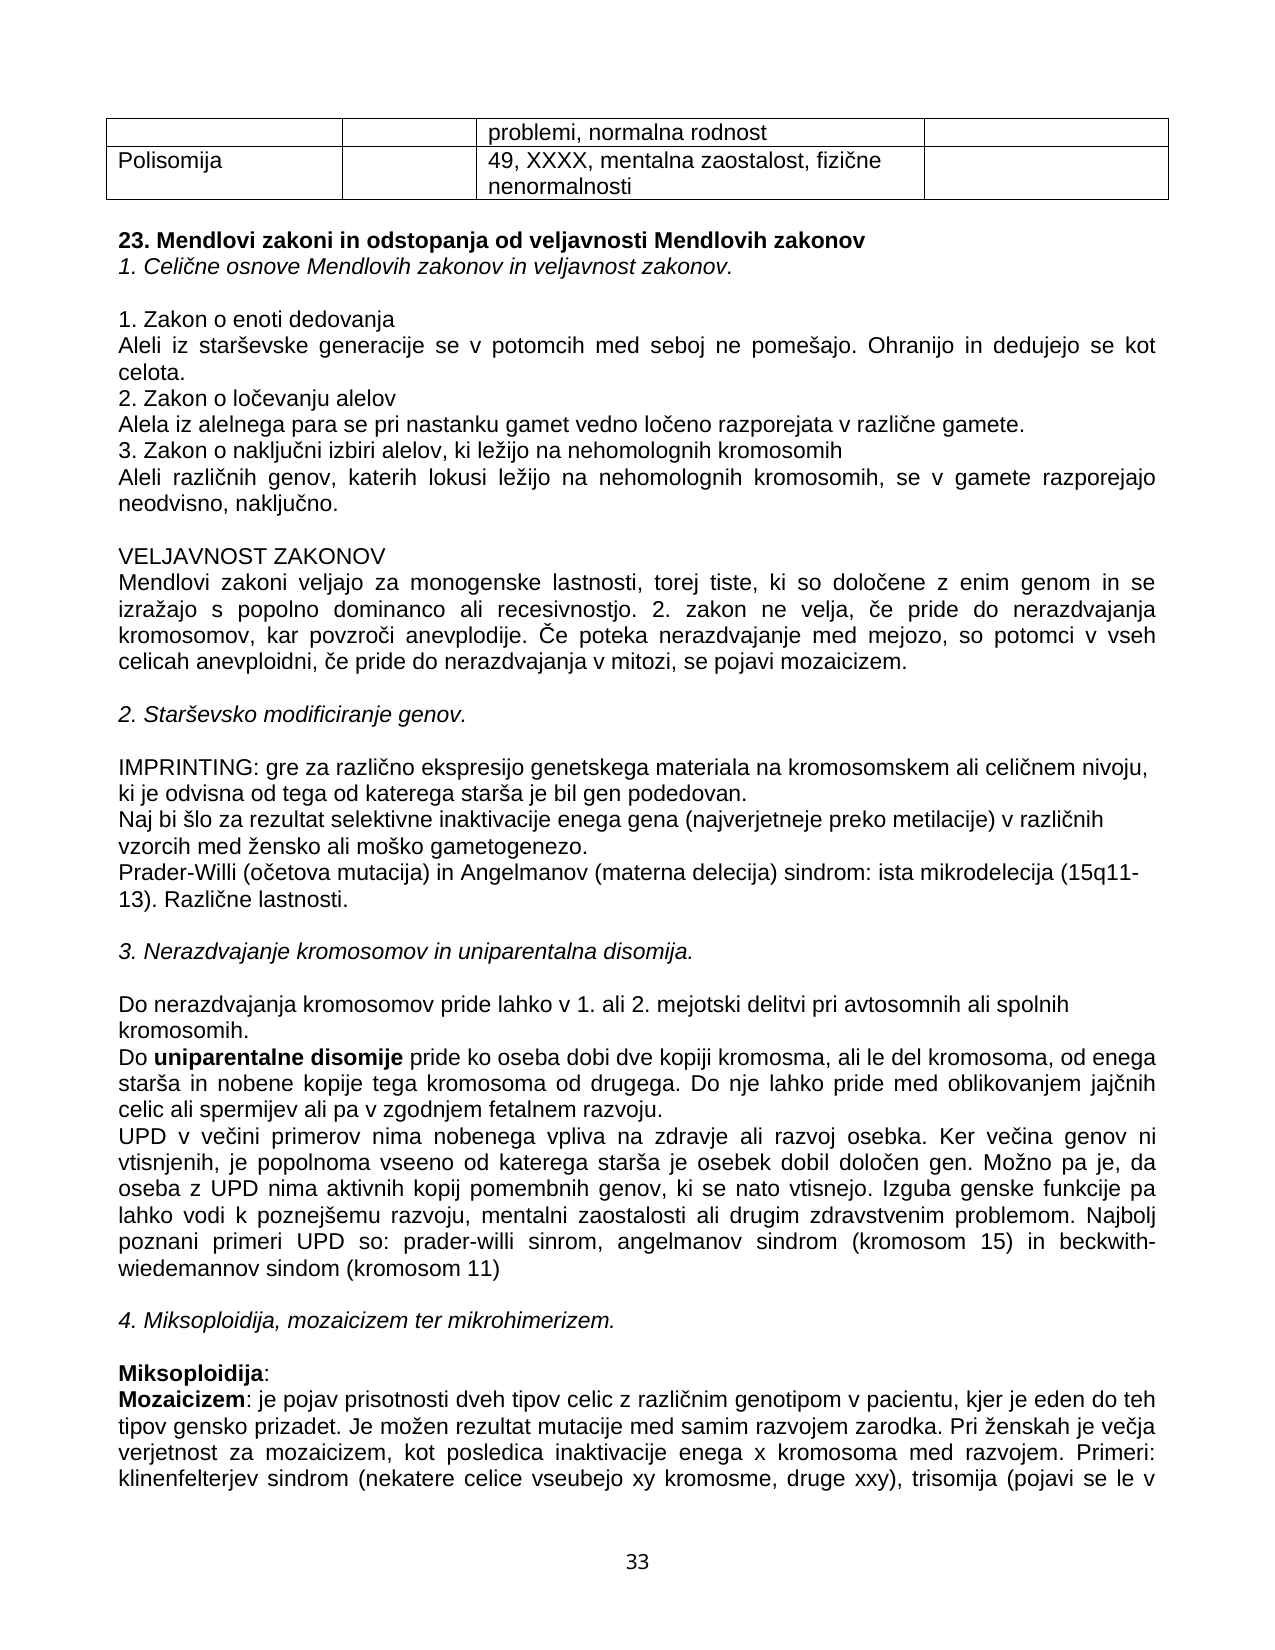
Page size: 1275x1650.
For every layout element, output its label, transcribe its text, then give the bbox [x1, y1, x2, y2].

text Prader-Willi (očetova mutacija) in Angelmanov (materna delecija) sindrom: ista mikrodelecija (15q11-13). Različne lastnosti. [118, 859, 1157, 912]
text Mozaicizem: je pojav prisotnosti dveh tipov celic z različnim genotipom v pacientu, kjer je eden do teh tipov gensko prizadet. Je možen rezultat mutacije med samim razvojem zarodka. Pri ženskah je večja verjetnost za mozaicizem, kot posledica inaktivacije enega x kromosoma med razvojem. Primeri: klinenfelterjev sindrom (nekatere celice vseubejo xy kromosme, druge xxy), trisomija (pojavi se le v [118, 1386, 1157, 1492]
text UPD v večini primerov nima nobenega vpliva na zdravje ali razvoj osebka. Ker večina genov ni vtisnjenih, je popolnoma vseeno od katerega starša je osebek dobil določen gen. Možno pa je, da oseba z UPD nima aktivnih kopij pomembnih genov, ki se nato vtisnejo. Izguba genske funkcije pa lahko vodi k poznejšemu razvoju, mentalni zaostalosti ali drugim zdravstvenim problemom. Najbolj poznani primeri UPD so: prader-willi sinrom, angelmanov sindrom (kromosom 15) in beckwith-wiedemannov sindom (kromosom 11) [118, 1123, 1157, 1281]
table_cell [343, 147, 476, 199]
text Naj bi šlo za rezultat selektivne inaktivacije enega gena (najverjetneje preko metilacije) v različnih vzorcih med žensko ali moško gametogenezo. [118, 806, 1157, 859]
text Do nerazdvajanja kromosomov pride lahko v 1. ali 2. mejotski delitvi pri avtosomnih ali spolnih kromosomih. [118, 991, 1157, 1044]
text Mendlovi zakoni veljajo za monogenske lastnosti, torej tiste, ki so določene z enim genom in se izražajo s popolno dominanco ali recesivnostjo. 2. zakon ne velja, če pride do nerazdvajanja kromosomov, kar povzroči anevplodije. Če poteka nerazdvajanje med mejozo, so potomci v vseh celicah anevploidni, če pride do nerazdvajanja v mitozi, se pojavi mozaicizem. [118, 569, 1157, 675]
table_cell problemi, normalna rodnost [477, 119, 924, 146]
text 3. Zakon o naključni izbiri alelov, ki ležijo na nehomolognih kromosomih [118, 437, 1157, 464]
table_cell Polisomija [107, 147, 342, 199]
text 3. Nerazdvajanje kromosomov in uniparentalna disomija. [118, 938, 1157, 964]
text Do uniparentalne disomije pride ko oseba dobi dve kopiji kromosma, ali le del kromosoma, od enega starša in nobene kopije tega kromosoma od drugega. Do nje lahko pride med oblikovanjem jajčnih celic ali spermijev ali pa v zgodnjem fetalnem razvoju. [118, 1044, 1157, 1123]
table_cell [107, 119, 342, 146]
text Alela iz alelnega para se pri nastanku gamet vedno ločeno razporejata v različne gamete. [118, 411, 1157, 437]
table_cell 49, XXXX, mentalna zaostalost, fizične nenormalnosti [477, 147, 924, 199]
text Miksoploidija: [118, 1360, 1157, 1386]
text Aleli iz starševske generacije se v potomcih med seboj ne pomešajo. Ohranijo in dedujejo se kot celota. [118, 332, 1157, 385]
text Aleli različnih genov, katerih lokusi ležijo na nehomolognih kromosomih, se v gamete razporejajo neodvisno, naključno. [118, 464, 1157, 517]
text 2. Zakon o ločevanju alelov [118, 385, 1157, 411]
table_cell [925, 147, 1168, 199]
text 23. Mendlovi zakoni in odstopanja od veljavnosti Mendlovih zakonov [118, 227, 1157, 253]
text IMPRINTING: gre za različno ekspresijo genetskega materiala na kromosomskem ali celičnem nivoju, ki je odvisna od tega od katerega starša je bil gen podedovan. [118, 754, 1157, 806]
text 1. Celične osnove Mendlovih zakonov in veljavnost zakonov. [118, 253, 1157, 279]
text 2. Starševsko modificiranje genov. [118, 701, 1157, 727]
table_cell [925, 119, 1168, 146]
table_cell [343, 119, 476, 146]
text 4. Miksoploidija, mozaicizem ter mikrohimerizem. [118, 1307, 1157, 1333]
text 1. Zakon o enoti dedovanja [118, 306, 1157, 332]
text VELJAVNOST ZAKONOV [118, 543, 1157, 569]
